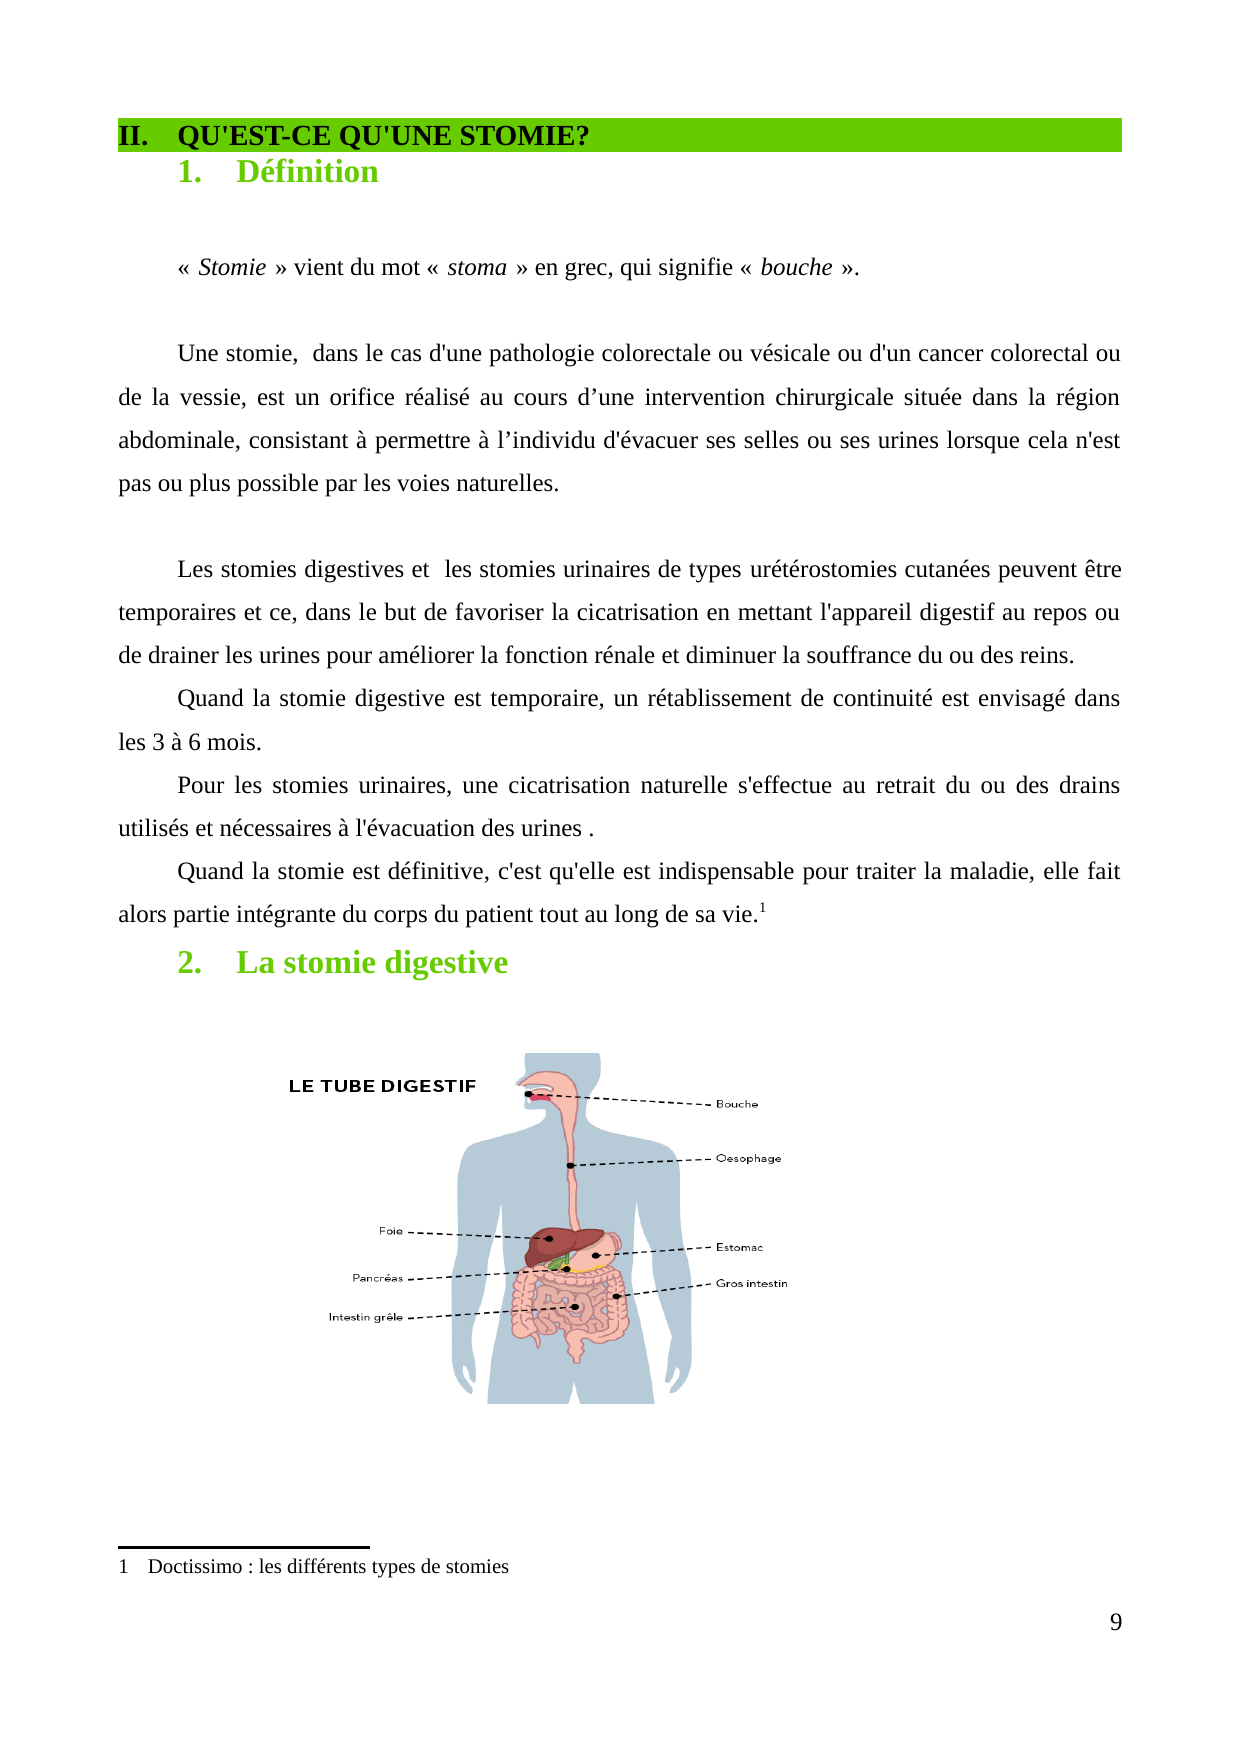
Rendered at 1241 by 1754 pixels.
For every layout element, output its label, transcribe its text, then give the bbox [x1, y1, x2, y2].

text Quand la stomie est définitive, c'est qu'elle est indispensable pour traiter la maladie, elle fait alors partie intégrante du corps du patient tout au long de sa vie. [118, 856, 1122, 928]
text Doctissimo : les différents types de stomies [118, 1553, 1122, 1578]
text Les stomies digestives et les stomies urinaires de types urétérostomies cutanées peuvent être temporaires et ce, dans le but de favoriser la cicatrisation en mettant l'appareil digestif au repos ou de drainer les urines pour améliorer la fonction rénale et diminuer la souffrance du ou des reins. [118, 554, 1122, 669]
text II. QU'EST-CE QU'UNE STOMIE? [118, 118, 1122, 152]
text Quand la stomie digestive est temporaire, un rétablissement de continuité est envisagé dans les 3 à 6 mois. [118, 683, 1122, 755]
text Pour les stomies urinaires, une cicatrisation naturelle s'effectue au retrait du ou des drains utilisés et nécessaires à l'évacuation des urines . [118, 770, 1122, 842]
text 1. Définition [118, 152, 1122, 190]
picture [256, 1053, 890, 1404]
text « Stomie » vient du mot « stoma » en grec, qui signifie « bouche ». [118, 252, 1122, 281]
text 2. La stomie digestive [118, 942, 1122, 981]
text Une stomie, dans le cas d'une pathologie colorectale ou vésicale ou d'un cancer colorectal ou de la vessie, est un orifice réalisé au cours d’une intervention chirurgicale située dans la région abdominale, consistant à permettre à l’individu d'évacuer ses selles ou ses urines lorsque cela n'est pas ou plus possible par les voies naturelles. [118, 338, 1122, 497]
